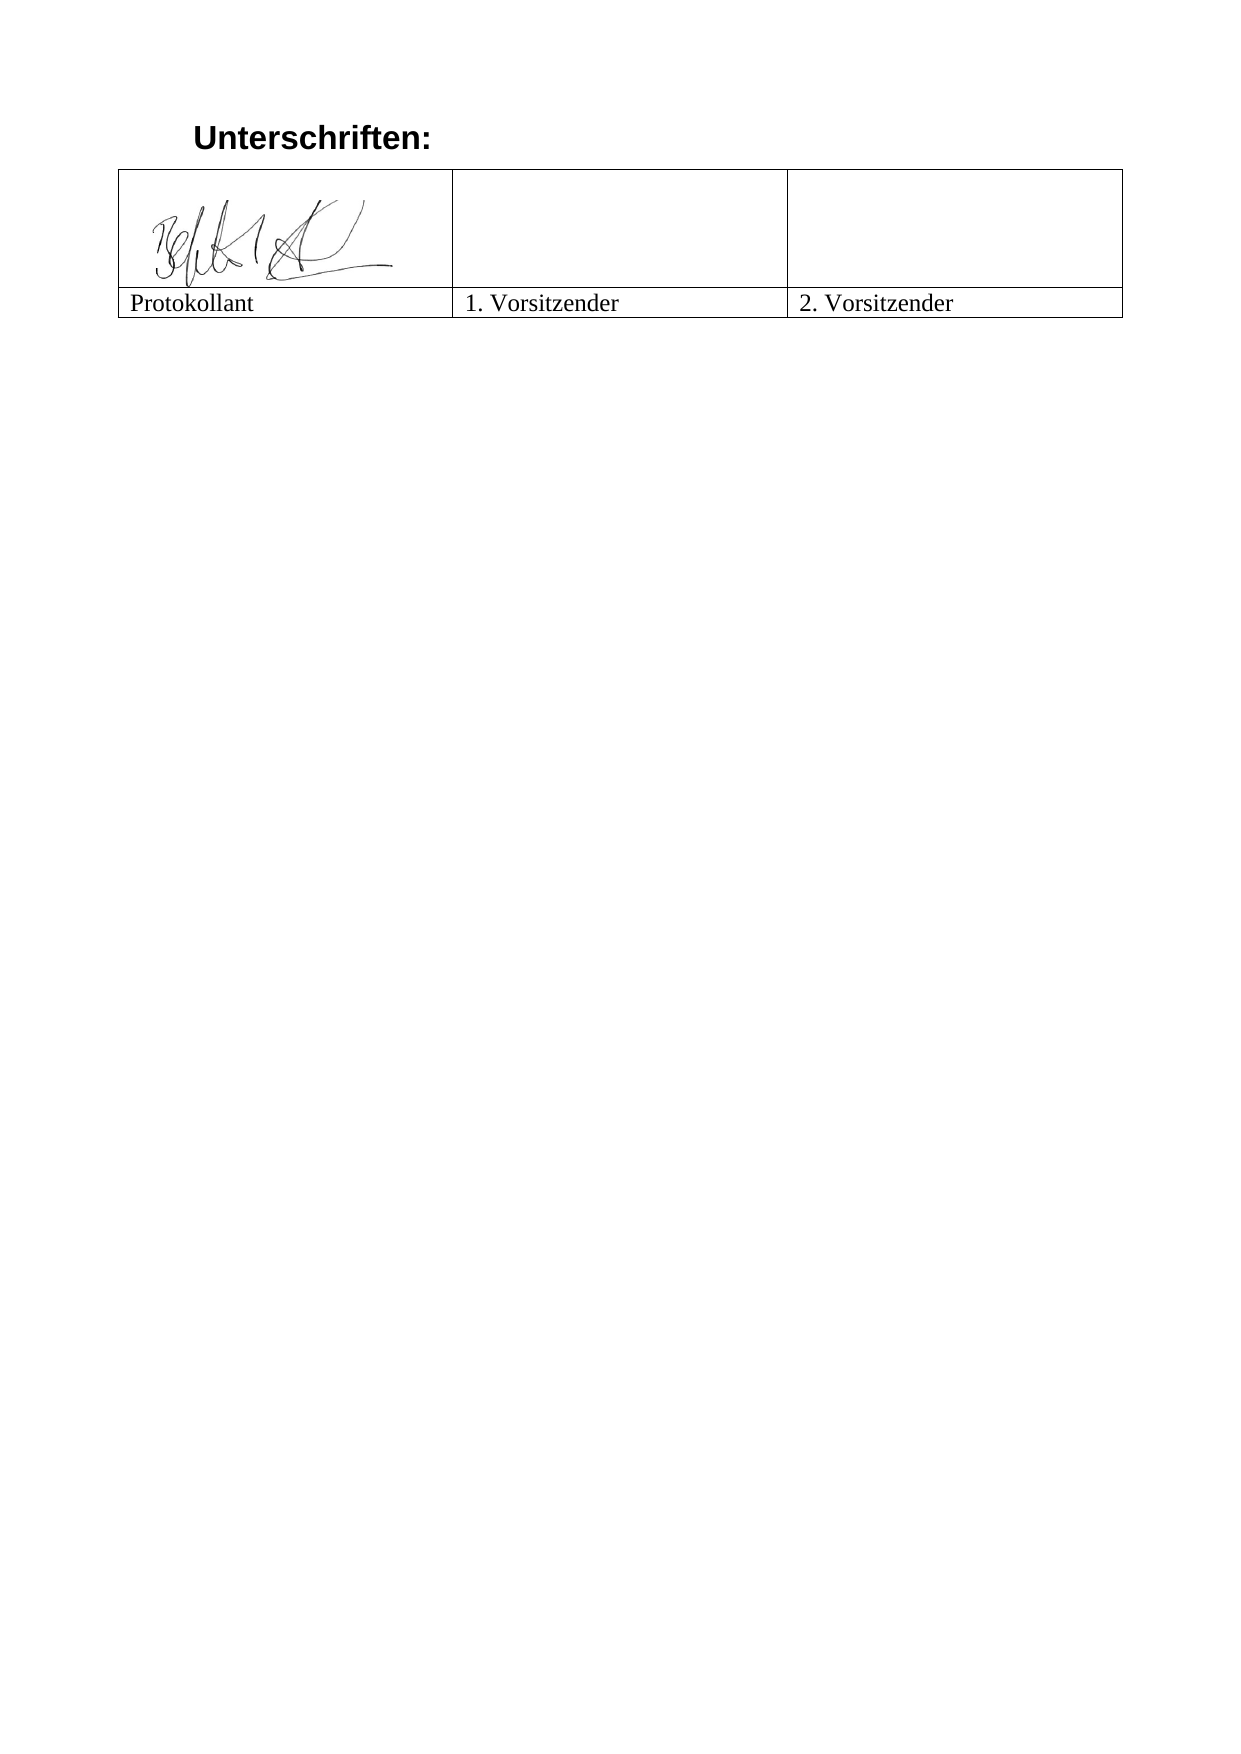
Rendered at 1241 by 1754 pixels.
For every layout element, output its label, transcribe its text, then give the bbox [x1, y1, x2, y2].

table_cell 1. Vorsitzender [453, 288, 787, 317]
table_cell 2. Vorsitzender [788, 288, 1122, 317]
table_header [119, 170, 452, 287]
picture [129, 200, 442, 287]
table_header [453, 170, 787, 287]
table_cell Protokollant [119, 288, 452, 317]
table_header [788, 170, 1122, 287]
subtitle Unterschriften: [118, 118, 1122, 157]
